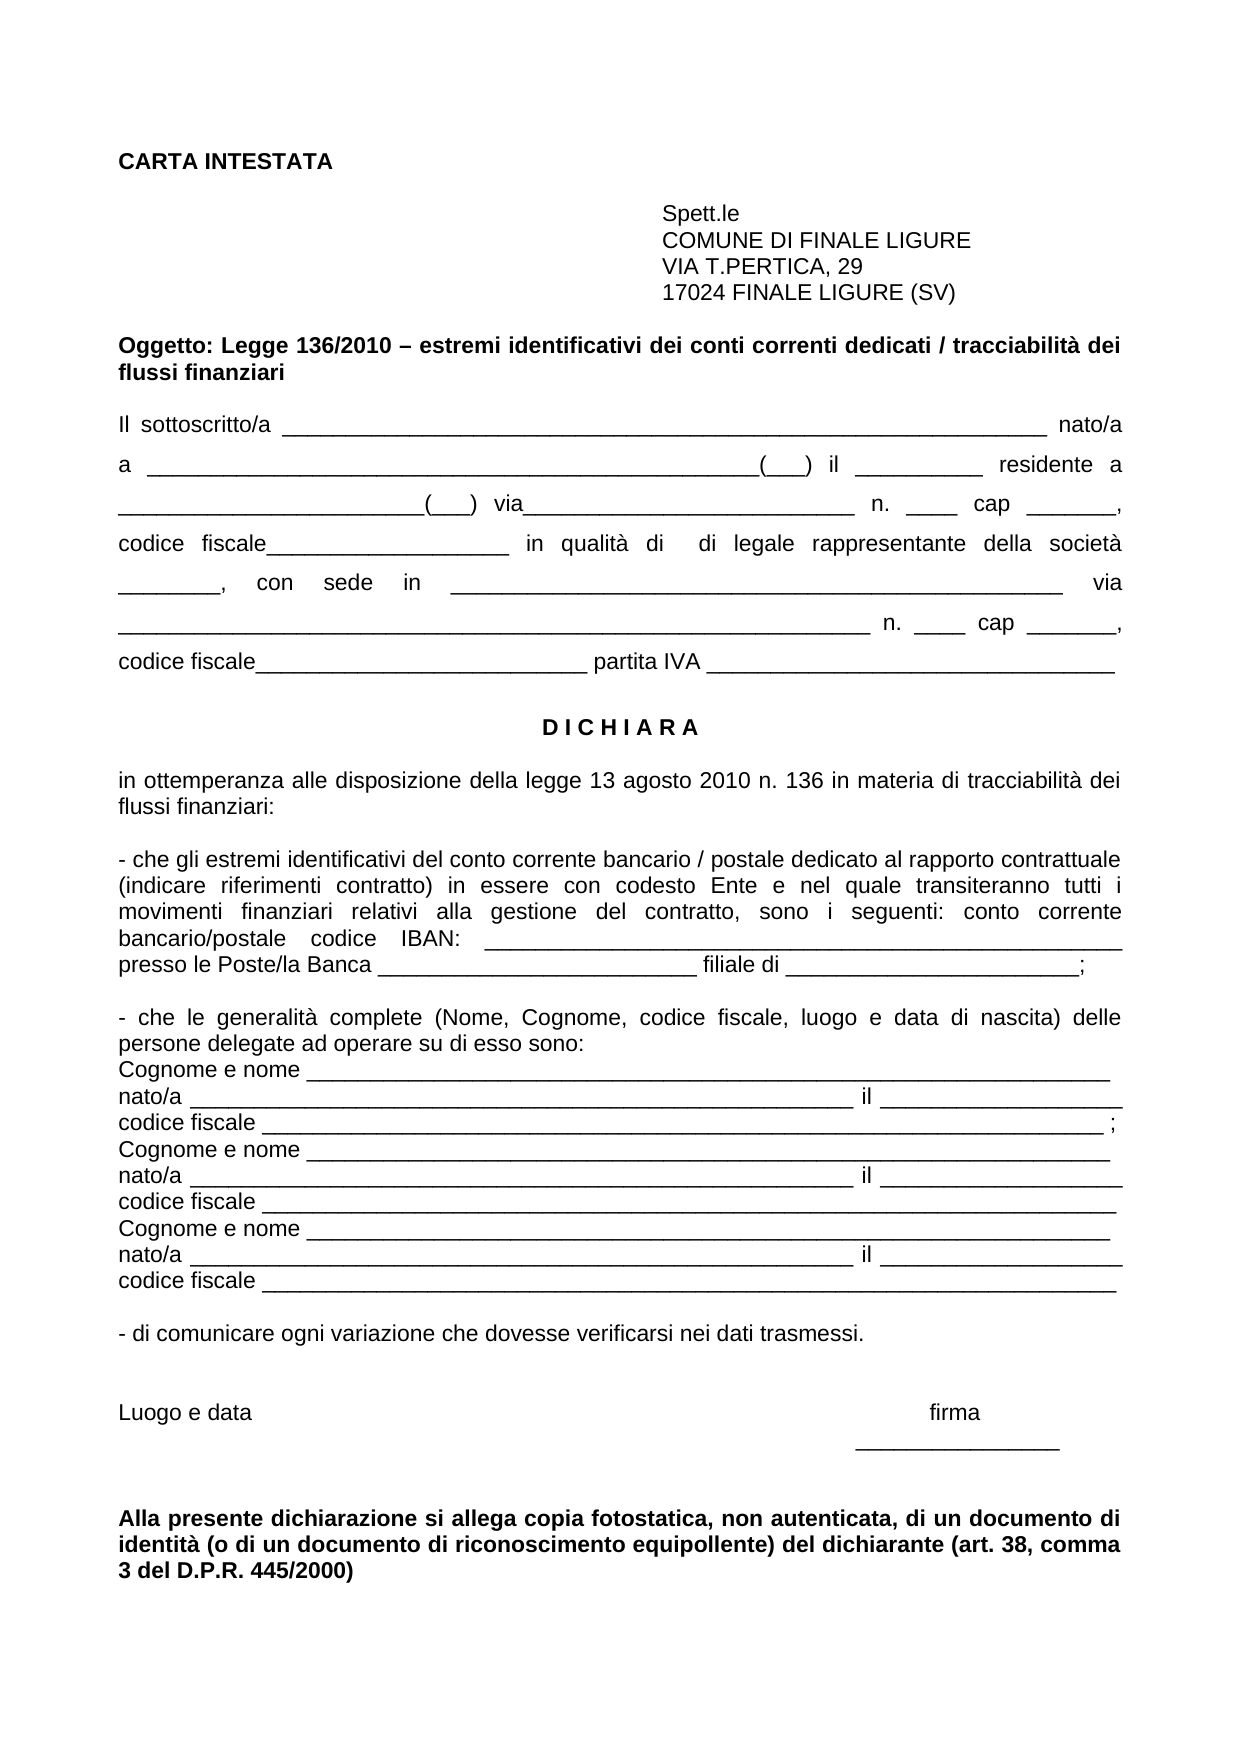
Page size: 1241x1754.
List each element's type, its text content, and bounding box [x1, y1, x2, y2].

text in ottemperanza alle disposizione della legge 13 agosto 2010 n. 136 in materia di tracciabilità dei flussi finanziari: [118, 767, 1122, 819]
text 17024 FINALE LIGURE (SV) [662, 279, 1122, 306]
text - di comunicare ogni variazione che dovesse verificarsi nei dati trasmessi. [118, 1320, 1122, 1346]
text VIA T.PERTICA, 29 [662, 253, 1122, 279]
text Spett.le [662, 200, 1122, 227]
text ________________ [118, 1425, 1122, 1452]
text nato/a ____________________________________________________ il ___________________ codice fiscale __________________________________________________________________ ; [118, 1083, 1122, 1136]
text Cognome e nome _______________________________________________________________ [118, 1056, 1122, 1083]
text Oggetto: Legge 136/2010 – estremi identificativi dei conti correnti dedicati / tracciabilità dei flussi finanziari [118, 332, 1122, 385]
text nato/a ____________________________________________________ il ___________________ codice fiscale ___________________________________________________________________ [118, 1241, 1122, 1294]
text D I C H I A R A [118, 714, 1122, 740]
text - che le generalità complete (Nome, Cognome, codice fiscale, luogo e data di nascita) delle persone delegate ad operare su di esso sono: [118, 1004, 1122, 1056]
text nato/a ____________________________________________________ il ___________________ codice fiscale ___________________________________________________________________ [118, 1162, 1122, 1214]
text Cognome e nome _______________________________________________________________ [118, 1214, 1122, 1241]
text COMUNE DI FINALE LIGURE [662, 227, 1122, 253]
text Luogo e data firma [118, 1399, 1122, 1425]
text - che gli estremi identificativi del conto corrente bancario / postale dedicato al rapporto contrattuale (indicare riferimenti contratto) in essere con codesto Ente e nel quale transiteranno tutti i movimenti finanziari relativi alla gestione del contratto, sono i seguenti: conto corrente bancario/postale codice IBAN: __________________________________________________ presso le Poste/la Banca _________________________ filiale di _______________________; [118, 846, 1122, 977]
text Alla presente dichiarazione si allega copia fotostatica, non autenticata, di un documento di identità (o di un documento di riconoscimento equipollente) del dichiarante (art. 38, comma 3 del D.P.R. 445/2000) [118, 1504, 1122, 1583]
text CARTA INTESTATA [118, 148, 1122, 174]
text Cognome e nome _______________________________________________________________ [118, 1136, 1122, 1162]
text Il sottoscritto/a ____________________________________________________________ nato/a a ________________________________________________(___) il __________ residente a ________________________(___) via__________________________ n. ____ cap _______, codice fiscale___________________ in qualità di di legale rappresentante della società ________, con sede in ________________________________________________ via ___________________________________________________________ n. ____ cap _______, codice fiscale__________________________ partita IVA ________________________________ [118, 411, 1122, 674]
